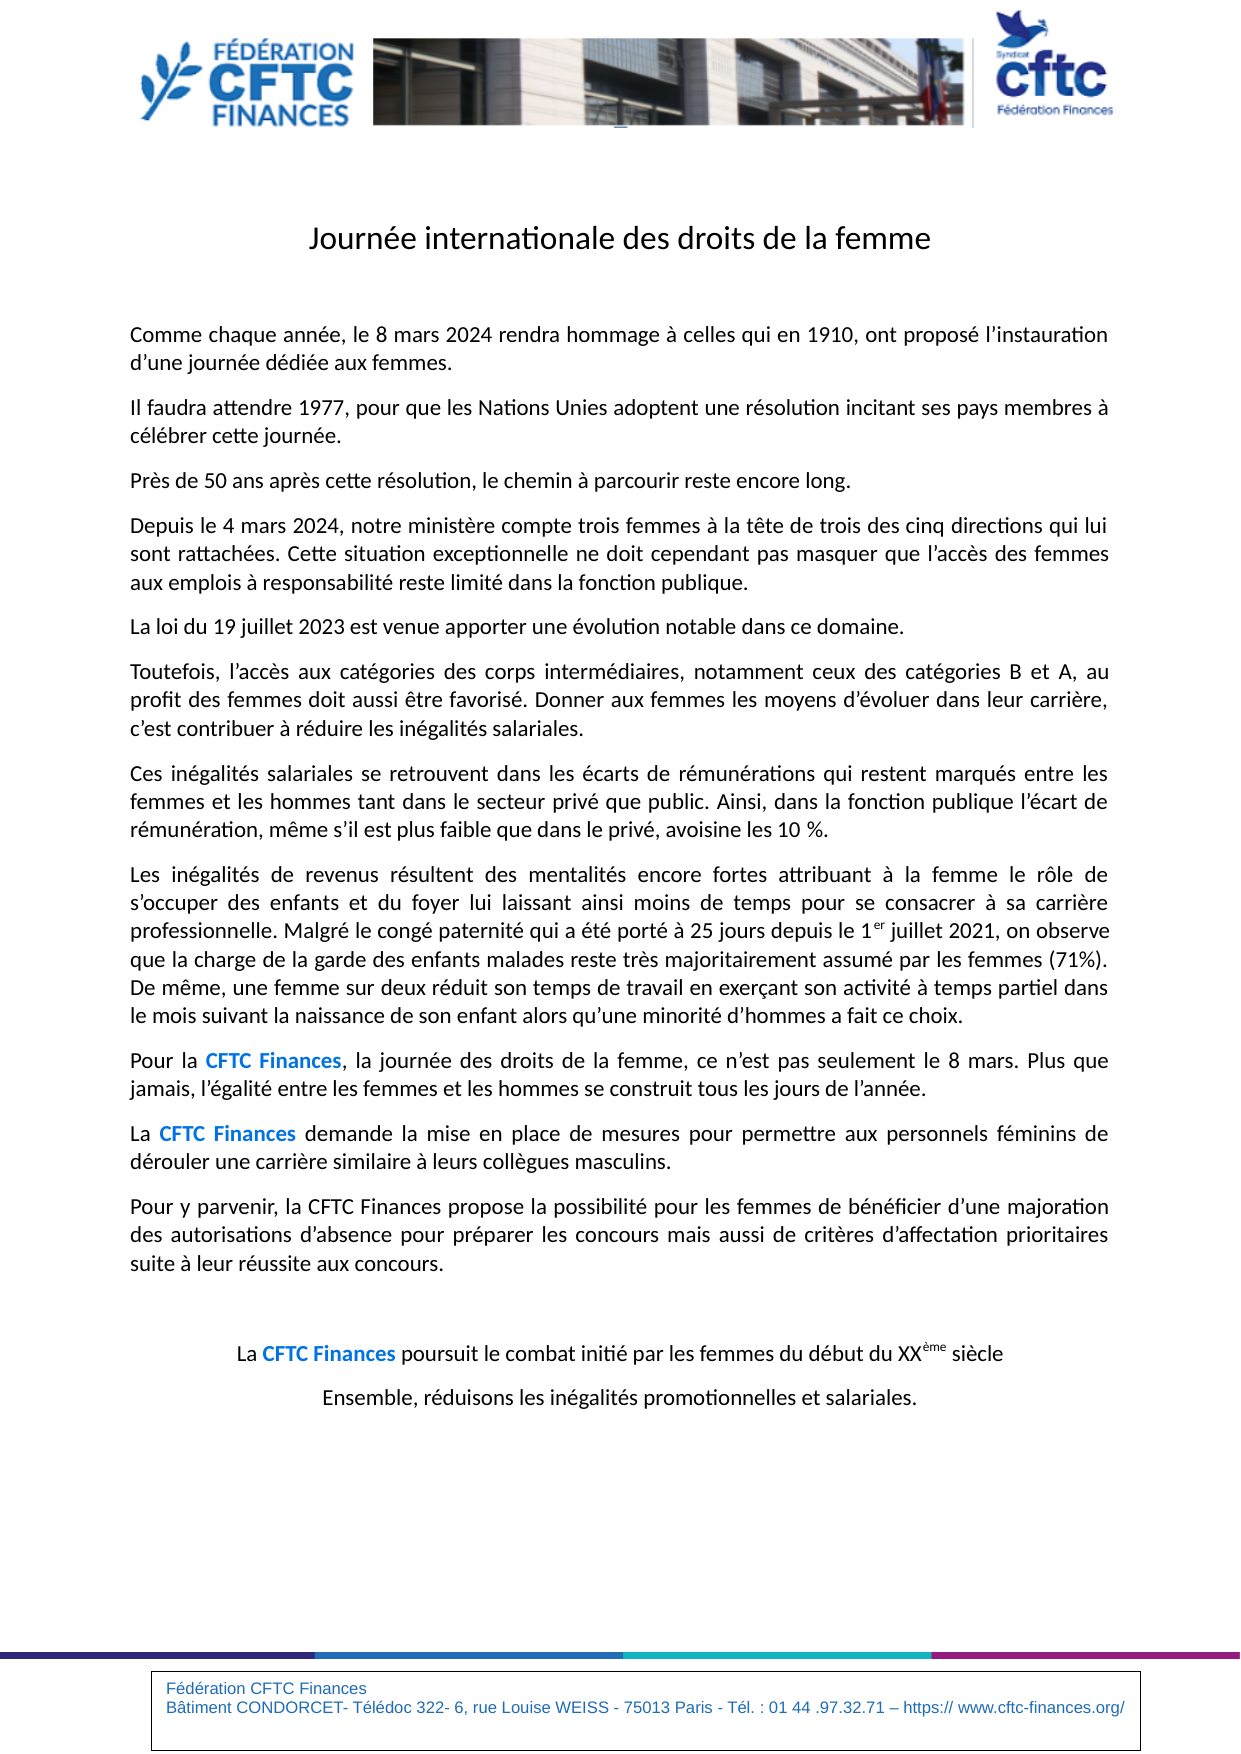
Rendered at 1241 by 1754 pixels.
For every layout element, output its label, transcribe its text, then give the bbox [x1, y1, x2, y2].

text Les inégalités de revenus résultent des mentalités encore fortes attribuant à la femme le rôle de s’occuper des enfants et du foyer lui laissant ainsi moins de temps pour se consacrer à sa carrière professionnelle. Malgré le congé paternité qui a été porté à 25 jours depuis le 1er juillet 2021, on observe que la charge de la garde des enfants malades reste très majoritairement assumé par les femmes (71%). De même, une femme sur deux réduit son temps de travail en exerçant son activité à temps partiel dans le mois suivant la naissance de son enfant alors qu’une minorité d’hommes a fait ce choix. [130, 860, 1110, 1029]
text La CFTC Finances demande la mise en place de mesures pour permettre aux personnels féminins de dérouler une carrière similaire à leurs collègues masculins. [130, 1119, 1110, 1176]
text Pour y parvenir, la CFTC Finances propose la possibilité pour les femmes de bénéficier d’une majoration des autorisations d’absence pour préparer les concours mais aussi de critères d’affectation prioritaires suite à leur réussite aux concours. [130, 1192, 1110, 1277]
text Depuis le 4 mars 2024, notre ministère compte trois femmes à la tête de trois des cinq directions qui lui sont rattachées. Cette situation exceptionnelle ne doit cependant pas masquer que l’accès des femmes aux emplois à responsabilité reste limité dans la fonction publique. [130, 511, 1110, 596]
picture [0, 1652, 1241, 1659]
text Il faudra attendre 1977, pour que les Nations Unies adoptent une résolution incitant ses pays membres à célébrer cette journée. [130, 393, 1110, 449]
text Journée internationale des droits de la femme [130, 217, 1110, 258]
text Pour la CFTC Finances, la journée des droits de la femme, ce n’est pas seulement le 8 mars. Plus que jamais, l’égalité entre les femmes et les hommes se construit tous les jours de l’année. [130, 1046, 1110, 1102]
text Comme chaque année, le 8 mars 2024 rendra hommage à celles qui en 1910, ont proposé l’instauration d’une journée dédiée aux femmes. [130, 320, 1110, 376]
text Ensemble, réduisons les inégalités promotionnelles et salariales. [130, 1383, 1110, 1412]
text Toutefois, l’accès aux catégories des corps intermédiaires, notamment ceux des catégories B et A, au profit des femmes doit aussi être favorisé. Donner aux femmes les moyens d’évoluer dans leur carrière, c’est contribuer à réduire les inégalités salariales. [130, 657, 1110, 742]
text La loi du 19 juillet 2023 est venue apporter une évolution notable dans ce domaine. [130, 612, 1110, 641]
picture [128, 10, 1133, 128]
text La CFTC Finances poursuit le combat initié par les femmes du début du XXème siècle [130, 1339, 1110, 1367]
text Ces inégalités salariales se retrouvent dans les écarts de rémunérations qui restent marqués entre les femmes et les hommes tant dans le secteur privé que public. Ainsi, dans la fonction publique l’écart de rémunération, même s’il est plus faible que dans le privé, avoisine les 10 %. [130, 759, 1110, 843]
text Près de 50 ans après cette résolution, le chemin à parcourir reste encore long. [130, 466, 1110, 494]
